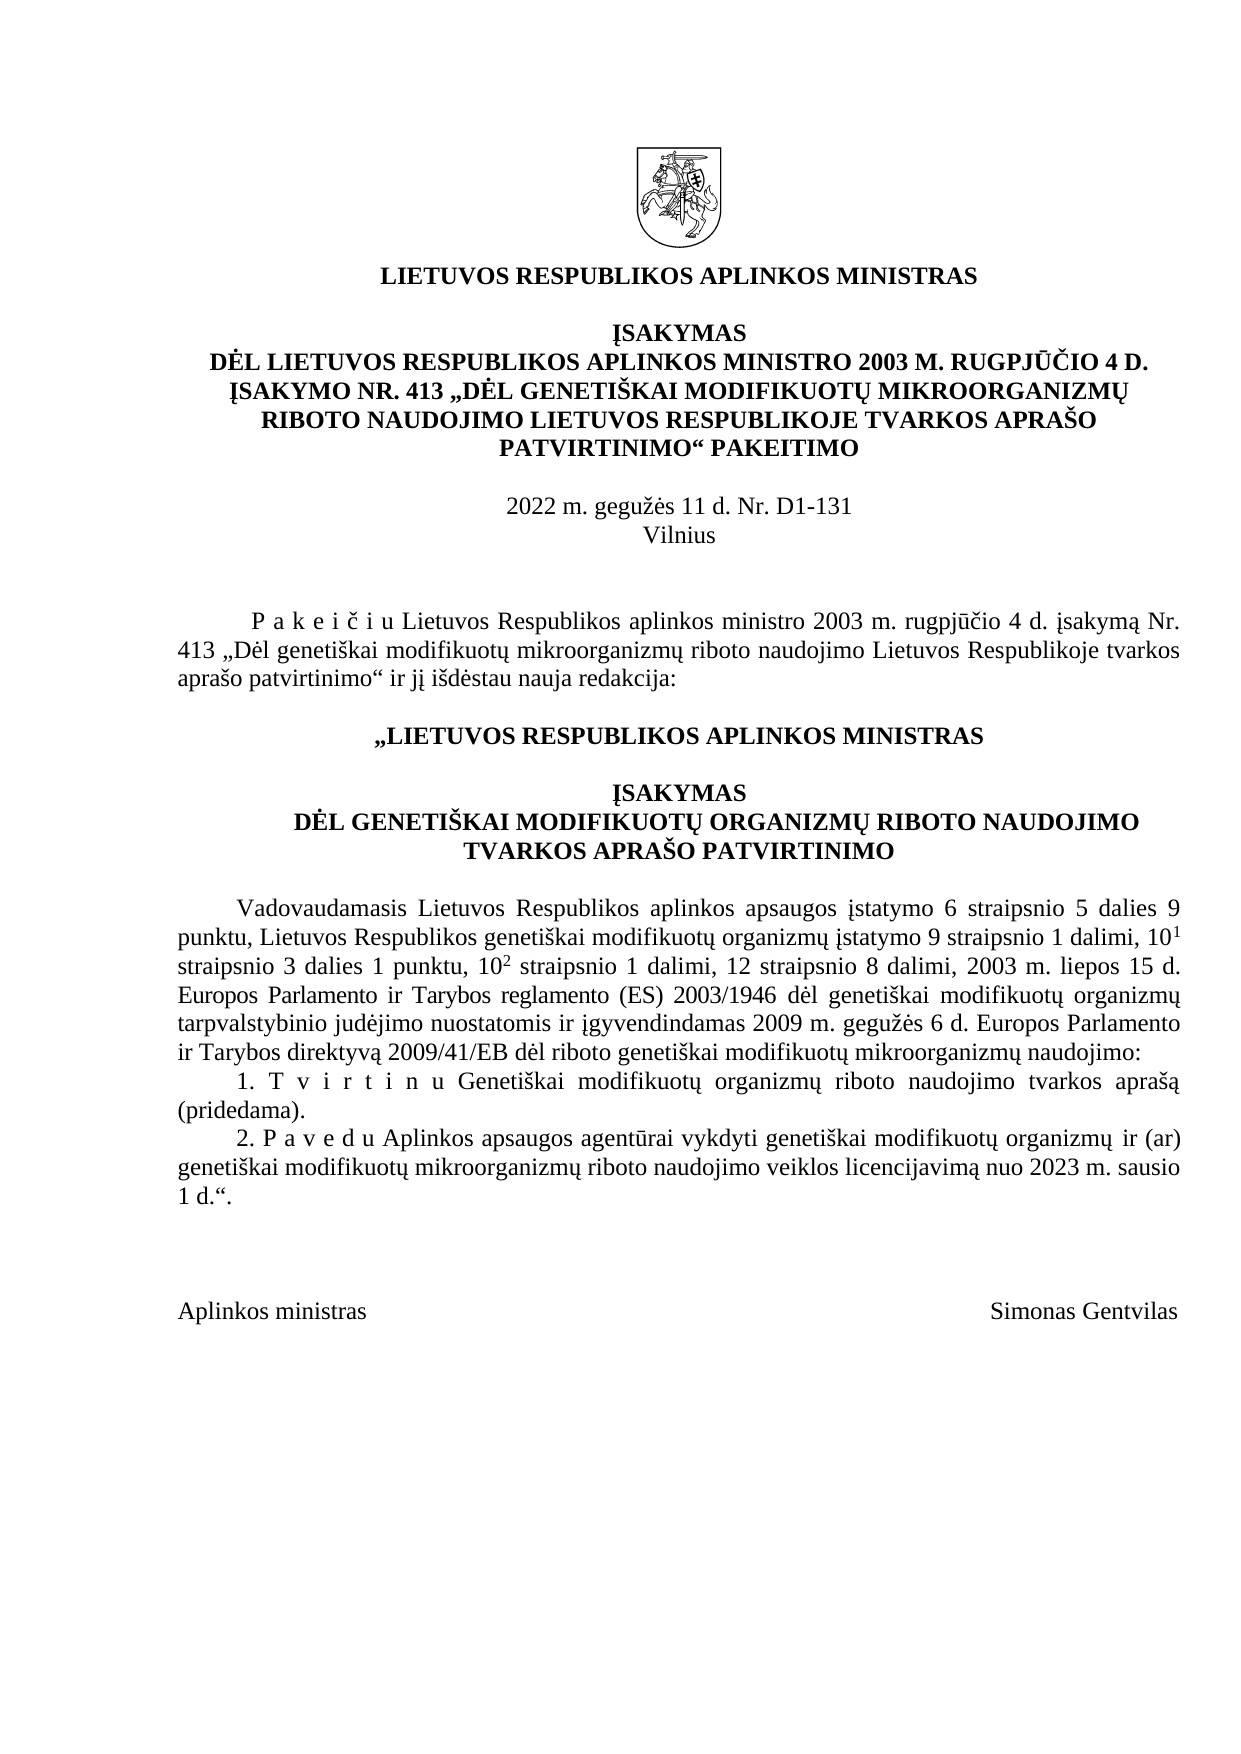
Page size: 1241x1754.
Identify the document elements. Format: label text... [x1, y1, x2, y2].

text P a k e i č i u Lietuvos Respublikos aplinkos ministro 2003 m. rugpjūčio 4 d. įsakymą Nr. 413 „Dėl genetiškai modifikuotų mikroorganizmų riboto naudojimo Lietuvos Respublikoje tvarkos aprašo patvirtinimo“ ir jį išdėstau nauja redakcija: [177, 606, 1181, 692]
text „LIETUVOS RESPUBLIKOS APLINKOS MINISTRAS [177, 721, 1181, 750]
text 2022 m. gegužės 11 d. Nr. D1-131 [177, 491, 1181, 520]
text 2. P a v e d u Aplinkos apsaugos agentūrai vykdyti genetiškai modifikuotų organizmų ir (ar) genetiškai modifikuotų mikroorganizmų riboto naudojimo veiklos licencijavimą nuo 2023 m. sausio 1 d.“. [177, 1123, 1181, 1210]
text Vadovaudamasis Lietuvos Respublikos aplinkos apsaugos įstatymo 6 straipsnio 5 dalies 9 punktu, Lietuvos Respublikos genetiškai modifikuotų organizmų įstatymo 9 straipsnio 1 dalimi, 101 straipsnio 3 dalies 1 punktu, 102 straipsnio 1 dalimi, 12 straipsnio 8 dalimi, 2003 m. liepos 15 d. Europos Parlamento ir Tarybos reglamento (ES) 2003/1946 dėl genetiškai modifikuotų organizmų tarpvalstybinio judėjimo nuostatomis ir įgyvendindamas 2009 m. gegužės 6 d. Europos Parlamento ir Tarybos direktyvą 2009/41/EB dėl riboto genetiškai modifikuotų mikroorganizmų naudojimo: [177, 893, 1181, 1066]
text ĮSAKYMAS [177, 778, 1181, 807]
text LIETUVOS RESPUBLIKOS APLINKOS MINISTRAS [177, 261, 1181, 290]
text DĖL GENETIŠKAI MODIFIKUOTŲ organizmų RIBOTO NAUDOJIMO TVARKOS APRAŠO PATVIRTINIMO [177, 807, 1181, 865]
text ĮSAKYMAS [177, 318, 1181, 347]
text 1. T v i r t i n u Genetiškai modifikuotų organizmų riboto naudojimo tvarkos aprašą (pridedama). [177, 1066, 1181, 1123]
text DĖL LIETUVOS RESPUBLIKOS APLINKOS MINISTRO 2003 M. RUGPJŪČIO 4 D. ĮSAKYMO NR. 413 „DĖL GENETIŠKAI MODIFIKUOTŲ MIKROORGANIZMŲ RIBOTO NAUDOJIMO LIETUVOS RESPUBLIKOJE TVARKOS APRAŠO PATVIRTINIMO“ PAKEITIMO [177, 347, 1181, 462]
text Vilnius [177, 520, 1181, 548]
text Aplinkos ministras Simonas Gentvilas [177, 1296, 1181, 1325]
